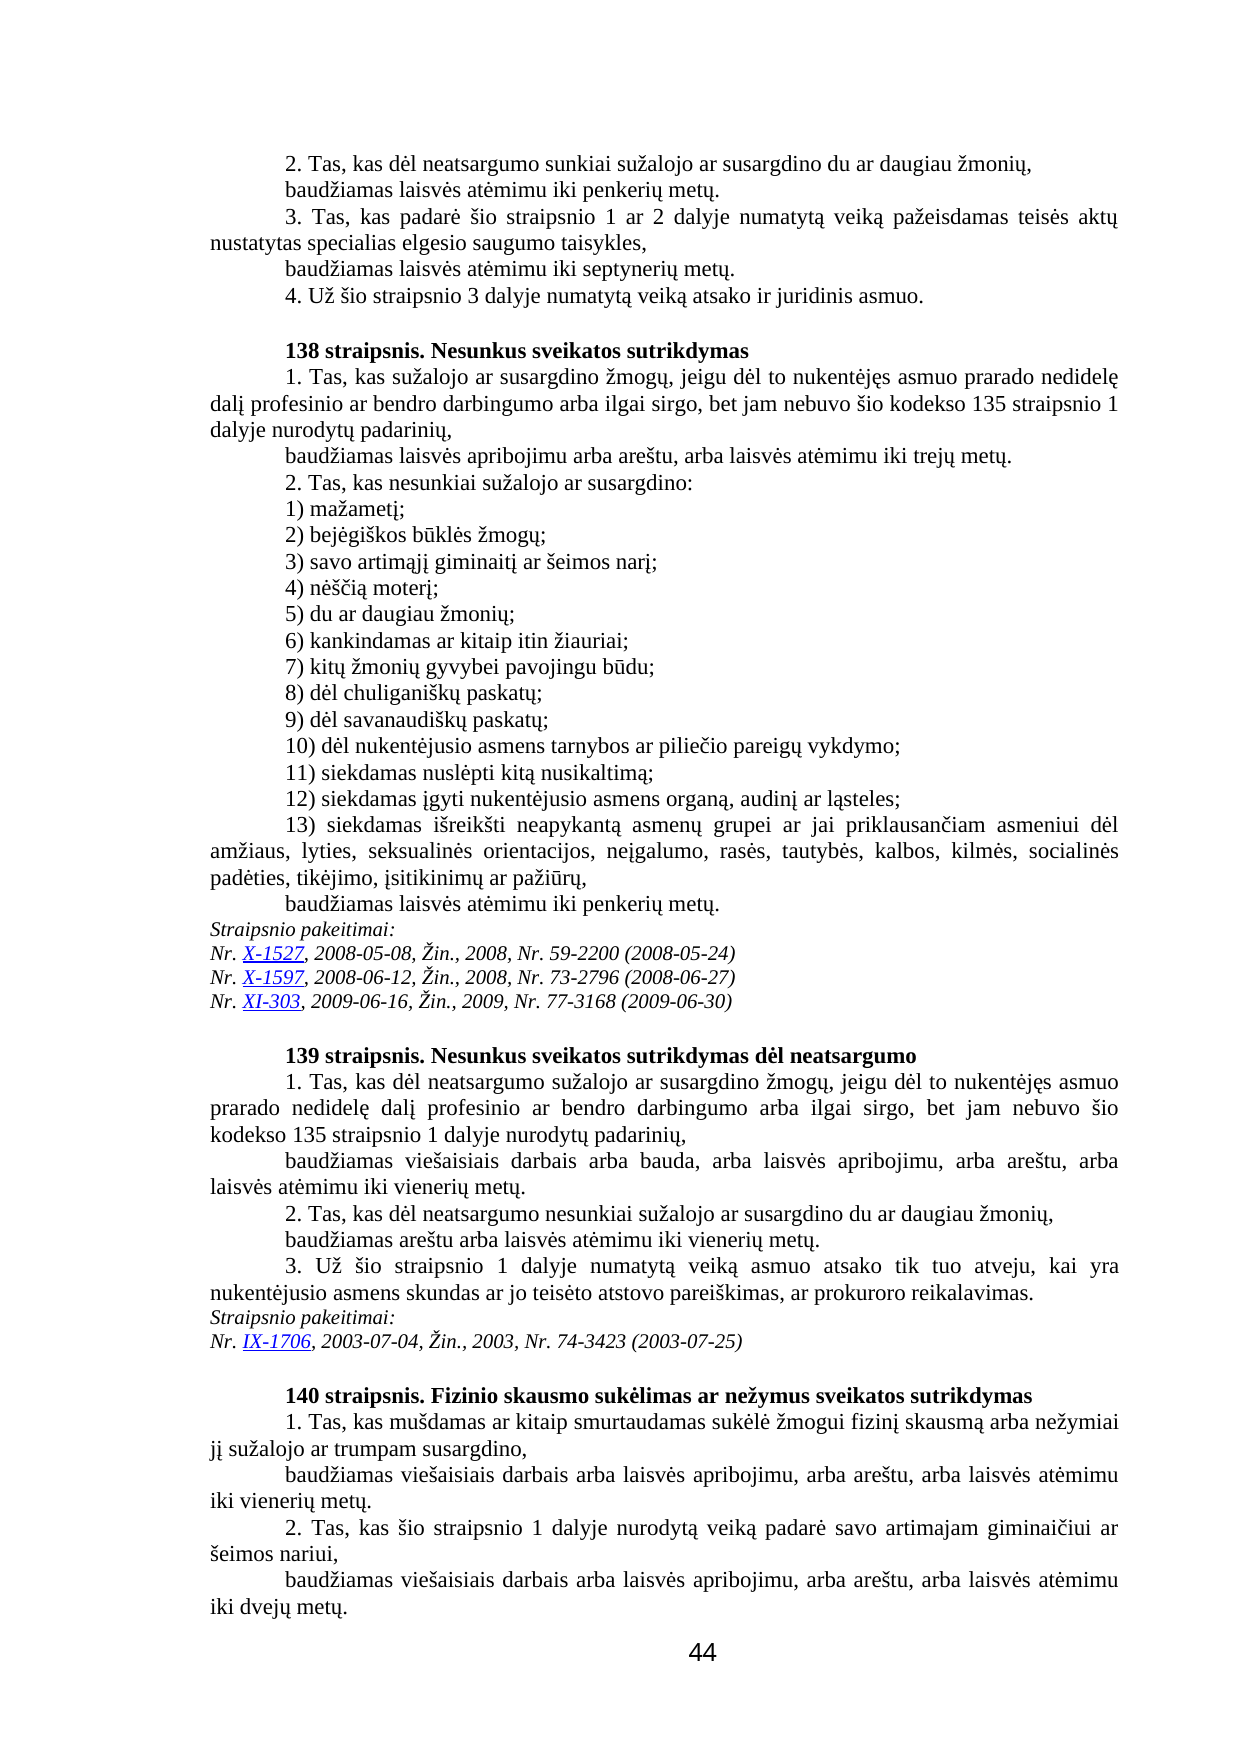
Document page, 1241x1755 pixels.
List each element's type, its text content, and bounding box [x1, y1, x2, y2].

text 2. Tas, kas nesunkiai sužalojo ar susargdino: [210, 469, 1120, 495]
text 2. Tas, kas šio straipsnio 1 dalyje nurodytą veiką padarė savo artimajam giminaičiui ar šeimos nariui, [210, 1514, 1120, 1567]
text 12) siekdamas įgyti nukentėjusio asmens organą, audinį ar ląsteles; [210, 785, 1120, 811]
text 4. Už šio straipsnio 3 dalyje numatytą veiką atsako ir juridinis asmuo. [210, 282, 1120, 308]
text 9) dėl savanaudiškų paskatų; [210, 706, 1120, 732]
text 7) kitų žmonių gyvybei pavojingu būdu; [210, 653, 1120, 679]
text 13) siekdamas išreikšti neapykantą asmenų grupei ar jai priklausančiam asmeniui dėl amžiaus, lyties, seksualinės orientacijos, neįgalumo, rasės, tautybės, kalbos, kilmės, socialinės padėties, tikėjimo, įsitikinimų ar pažiūrų, [210, 811, 1120, 890]
text 10) dėl nukentėjusio asmens tarnybos ar piliečio pareigų vykdymo; [210, 732, 1120, 758]
text 2. Tas, kas dėl neatsargumo nesunkiai sužalojo ar susargdino du ar daugiau žmonių, [210, 1200, 1120, 1226]
text 138 straipsnis. Nesunkus sveikatos sutrikdymas [210, 337, 1120, 363]
text 1. Tas, kas sužalojo ar susargdino žmogų, jeigu dėl to nukentėjęs asmuo prarado nedidelę dalį profesinio ar bendro darbingumo arba ilgai sirgo, bet jam nebuvo šio kodekso 135 straipsnio 1 dalyje nurodytų padarinių, [210, 363, 1120, 442]
text 139 straipsnis. Nesunkus sveikatos sutrikdymas dėl neatsargumo [210, 1042, 1120, 1068]
text 2. Tas, kas dėl neatsargumo sunkiai sužalojo ar susargdino du ar daugiau žmonių, [210, 150, 1120, 176]
text 5) du ar daugiau žmonių; [210, 600, 1120, 627]
text 8) dėl chuliganiškų paskatų; [210, 679, 1120, 706]
text baudžiamas viešaisiais darbais arba laisvės apribojimu, arba areštu, arba laisvės atėmimu iki dvejų metų. [210, 1567, 1120, 1619]
text 6) kankindamas ar kitaip itin žiauriai; [210, 627, 1120, 653]
text Nr. XI-303, 2009-06-16, Žin., 2009, Nr. 77-3168 (2009-06-30) [210, 989, 1120, 1013]
text 2) bejėgiškos būklės žmogų; [210, 521, 1120, 548]
text 1. Tas, kas mušdamas ar kitaip smurtaudamas sukėlė žmogui fizinį skausmą arba nežymiai jį sužalojo ar trumpam susargdino, [210, 1408, 1120, 1461]
text Nr. X-1527, 2008-05-08, Žin., 2008, Nr. 59-2200 (2008-05-24) [210, 941, 1120, 965]
text 1) mažametį; [210, 495, 1120, 521]
text Straipsnio pakeitimai: [210, 1305, 1120, 1329]
text 3. Tas, kas padarė šio straipsnio 1 ar 2 dalyje numatytą veiką pažeisdamas teisės aktų nustatytas specialias elgesio saugumo taisykles, [210, 203, 1120, 255]
text Straipsnio pakeitimai: [210, 917, 1120, 941]
text 3) savo artimąjį giminaitį ar šeimos narį; [210, 548, 1120, 574]
text 3. Už šio straipsnio 1 dalyje numatytą veiką asmuo atsako tik tuo atveju, kai yra nukentėjusio asmens skundas ar jo teisėto atstovo pareiškimas, ar prokuroro reikalavimas. [210, 1252, 1120, 1305]
text baudžiamas laisvės apribojimu arba areštu, arba laisvės atėmimu iki trejų metų. [210, 442, 1120, 469]
text Nr. X-1597, 2008-06-12, Žin., 2008, Nr. 73-2796 (2008-06-27) [210, 965, 1120, 989]
text baudžiamas areštu arba laisvės atėmimu iki vienerių metų. [210, 1226, 1120, 1252]
text baudžiamas viešaisiais darbais arba laisvės apribojimu, arba areštu, arba laisvės atėmimu iki vienerių metų. [210, 1461, 1120, 1514]
text Nr. IX-1706, 2003-07-04, Žin., 2003, Nr. 74-3423 (2003-07-25) [210, 1329, 1120, 1353]
text baudžiamas laisvės atėmimu iki septynerių metų. [210, 255, 1120, 282]
text 4) nėščią moterį; [210, 574, 1120, 600]
text 1. Tas, kas dėl neatsargumo sužalojo ar susargdino žmogų, jeigu dėl to nukentėjęs asmuo prarado nedidelę dalį profesinio ar bendro darbingumo arba ilgai sirgo, bet jam nebuvo šio kodekso 135 straipsnio 1 dalyje nurodytų padarinių, [210, 1068, 1120, 1147]
text baudžiamas viešaisiais darbais arba bauda, arba laisvės apribojimu, arba areštu, arba laisvės atėmimu iki vienerių metų. [210, 1147, 1120, 1200]
text baudžiamas laisvės atėmimu iki penkerių metų. [210, 176, 1120, 203]
text baudžiamas laisvės atėmimu iki penkerių metų. [210, 890, 1120, 917]
text 11) siekdamas nuslėpti kitą nusikaltimą; [210, 758, 1120, 785]
text 140 straipsnis. Fizinio skausmo sukėlimas ar nežymus sveikatos sutrikdymas [285, 1382, 1120, 1408]
